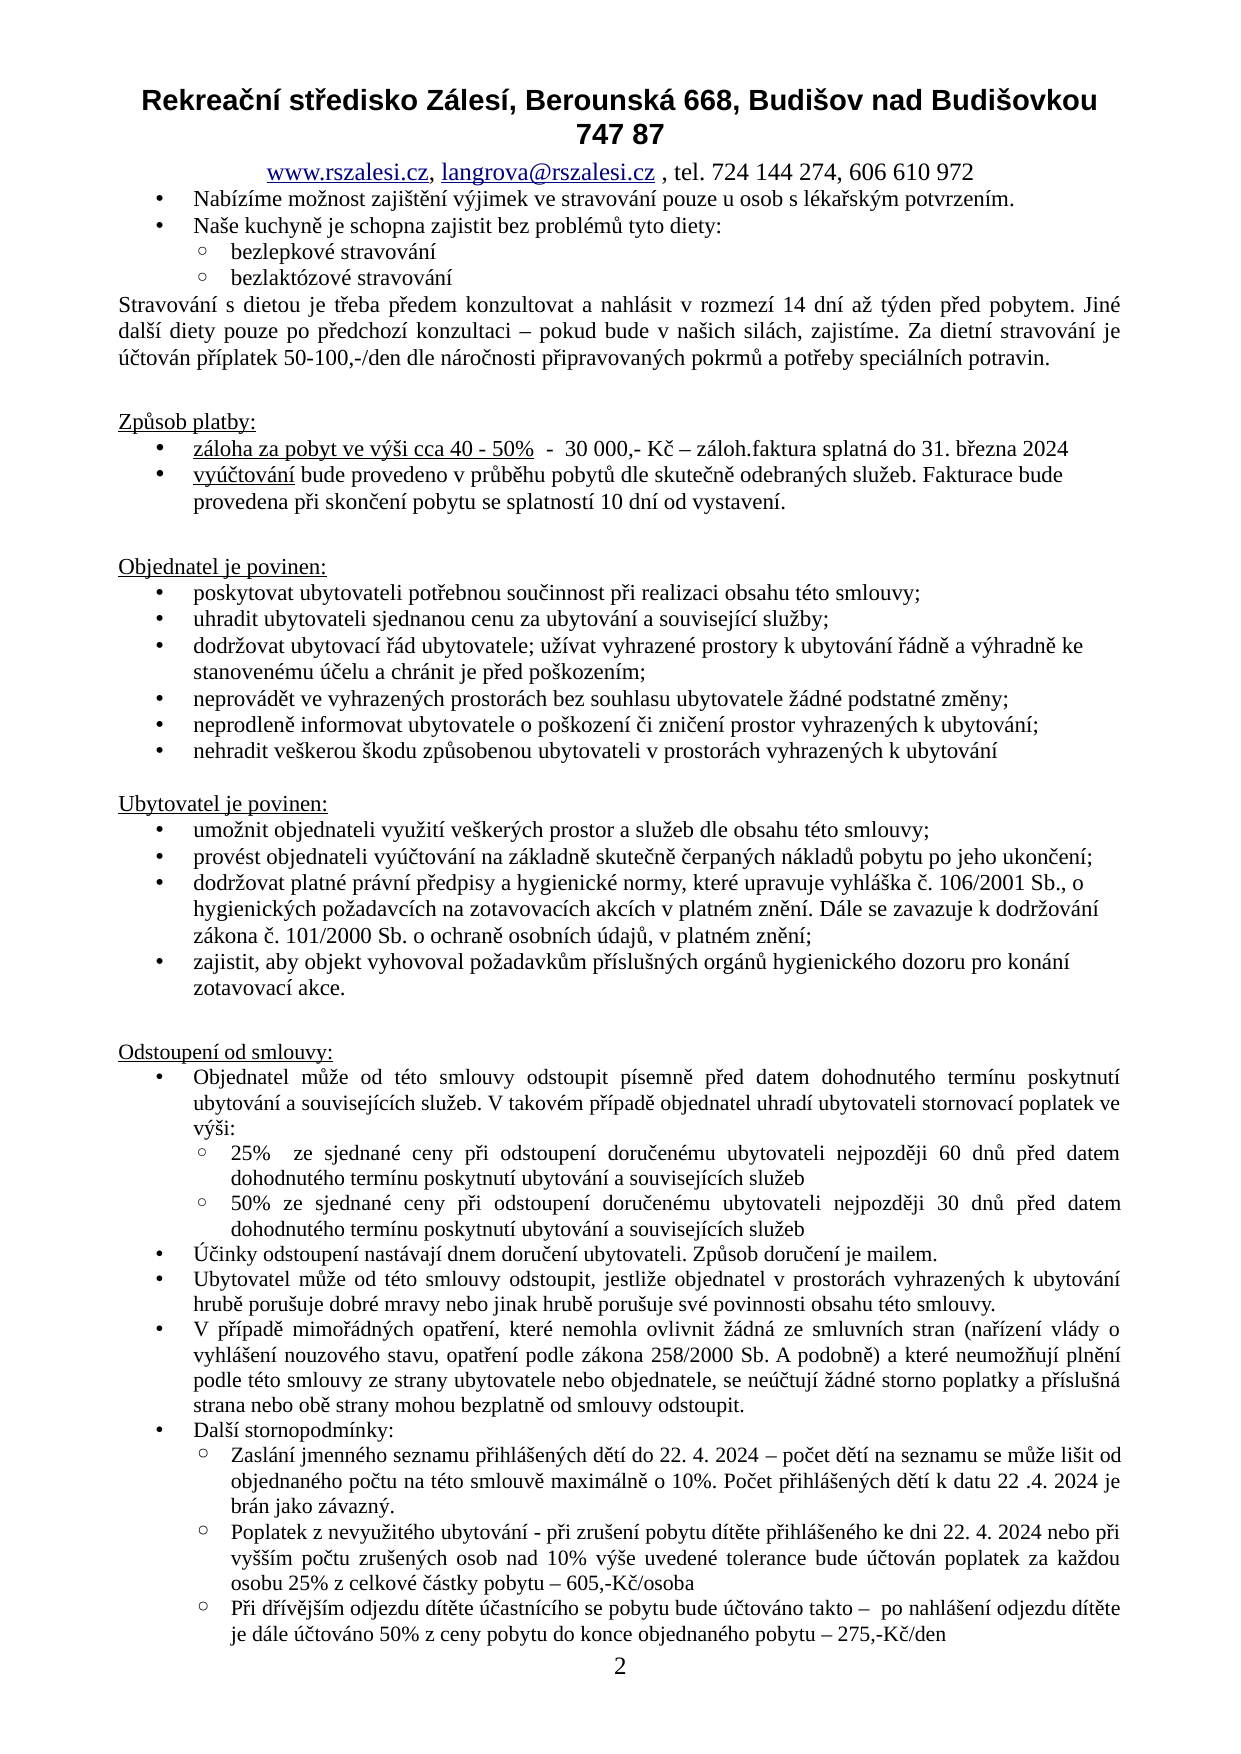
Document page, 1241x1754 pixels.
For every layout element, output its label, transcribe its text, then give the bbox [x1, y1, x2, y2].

list bezlaktózové stravování [193, 264, 1122, 291]
list Zaslání jmenného seznamu přihlášených dětí do 22. 4. 2024 – počet dětí na seznamu se může lišit od objednaného počtu na této smlouvě maximálně o 10%. Počet přihlášených dětí k datu 22 .4. 2024 je brán jako závazný. [193, 1442, 1122, 1519]
list zajistit, aby objekt vyhovoval požadavkům příslušných orgánů hygienického dozoru pro konání zotavovací akce. [156, 948, 1122, 1001]
list Účinky odstoupení nastávají dnem doručení ubytovateli. Způsob doručení je mailem. [156, 1241, 1122, 1266]
list dodržovat platné právní předpisy a hygienické normy, které upravuje vyhláška č. 106/2001 Sb., o hygienických požadavcích na zotavovacích akcích v platném znění. Dále se zavazuje k dodržování zákona č. 101/2000 Sb. o ochraně osobních údajů, v platném znění; [156, 869, 1122, 948]
list V případě mimořádných opatření, které nemohla ovlivnit žádná ze smluvních stran (nařízení vlády o vyhlášení nouzového stavu, opatření podle zákona 258/2000 Sb. A podobně) a které neumožňují plnění podle této smlouvy ze strany ubytovatele nebo objednatele, se neúčtují žádné storno poplatky a příslušná strana nebo obě strany mohou bezplatně od smlouvy odstoupit. [156, 1316, 1122, 1417]
list Ubytovatel může od této smlouvy odstoupit, jestliže objednatel v prostorách vyhrazených k ubytování hrubě porušuje dobré mravy nebo jinak hrubě porušuje své povinnosti obsahu této smlouvy. [156, 1266, 1122, 1316]
list nehradit veškerou škodu způsobenou ubytovateli v prostorách vyhrazených k ubytování [156, 737, 1122, 764]
list neprodleně informovat ubytovatele o poškození či zničení prostor vyhrazených k ubytování; [156, 711, 1122, 737]
list Objednatel může od této smlouvy odstoupit písemně před datem dohodnutého termínu poskytnutí ubytování a souvisejících služeb. V takovém případě objednatel uhradí ubytovateli stornovací poplatek ve výši: [156, 1064, 1122, 1140]
text Způsob platby: [118, 408, 1122, 434]
text Objednatel je povinen: [118, 553, 1122, 579]
list Nabízíme možnost zajištění výjimek ve stravování pouze u osob s lékařským potvrzením. [156, 185, 1122, 212]
list 50% ze sjednané ceny při odstoupení doručenému ubytovateli nejpozději 30 dnů před datem dohodnutého termínu poskytnutí ubytování a souvisejících služeb [193, 1190, 1122, 1241]
list Poplatek z nevyužitého ubytování - při zrušení pobytu dítěte přihlášeného ke dni 22. 4. 2024 nebo při vyšším počtu zrušených osob nad 10% výše uvedené tolerance bude účtován poplatek za každou osobu 25% z celkové částky pobytu – 605,-Kč/osoba [193, 1519, 1122, 1595]
text Odstoupení od smlouvy: [118, 1039, 1122, 1064]
list záloha za pobyt ve výši cca 40 - 50% - 30 000,- Kč – záloh.faktura splatná do 31. března 2024 [156, 434, 1122, 461]
list vyúčtování bude provedeno v průběhu pobytů dle skutečně odebraných služeb. Fakturace bude provedena při skončení pobytu se splatností 10 dní od vystavení. [156, 461, 1122, 514]
list dodržovat ubytovací řád ubytovatele; užívat vyhrazené prostory k ubytování řádně a výhradně ke stanovenému účelu a chránit je před poškozením; [156, 632, 1122, 684]
list Naše kuchyně je schopna zajistit bez problémů tyto diety: [156, 212, 1122, 238]
list poskytovat ubytovateli potřebnou součinnost při realizaci obsahu této smlouvy; [156, 579, 1122, 606]
list Při dřívějším odjezdu dítěte účastnícího se pobytu bude účtováno takto – po nahlášení odjezdu dítěte je dále účtováno 50% z ceny pobytu do konce objednaného pobytu – 275,-Kč/den [193, 1595, 1122, 1646]
list 25% ze sjednané ceny při odstoupení doručenému ubytovateli nejpozději 60 dnů před datem dohodnutého termínu poskytnutí ubytování a souvisejících služeb [193, 1140, 1122, 1190]
text Ubytovatel je povinen: [118, 790, 1122, 816]
list Další stornopodmínky: [156, 1417, 1122, 1442]
list uhradit ubytovateli sjednanou cenu za ubytování a související služby; [156, 606, 1122, 632]
list provést objednateli vyúčtování na základně skutečně čerpaných nákladů pobytu po jeho ukončení; [156, 843, 1122, 869]
list neprovádět ve vyhrazených prostorách bez souhlasu ubytovatele žádné podstatné změny; [156, 684, 1122, 711]
list bezlepkové stravování [193, 238, 1122, 264]
list umožnit objednateli využití veškerých prostor a služeb dle obsahu této smlouvy; [156, 816, 1122, 843]
text Stravování s dietou je třeba předem konzultovat a nahlásit v rozmezí 14 dní až týden před pobytem. Jiné další diety pouze po předchozí konzultaci – pokud bude v našich silách, zajistíme. Za dietní stravování je účtován příplatek 50-100,-/den dle náročnosti připravovaných pokrmů a potřeby speciálních potravin. [118, 291, 1122, 370]
